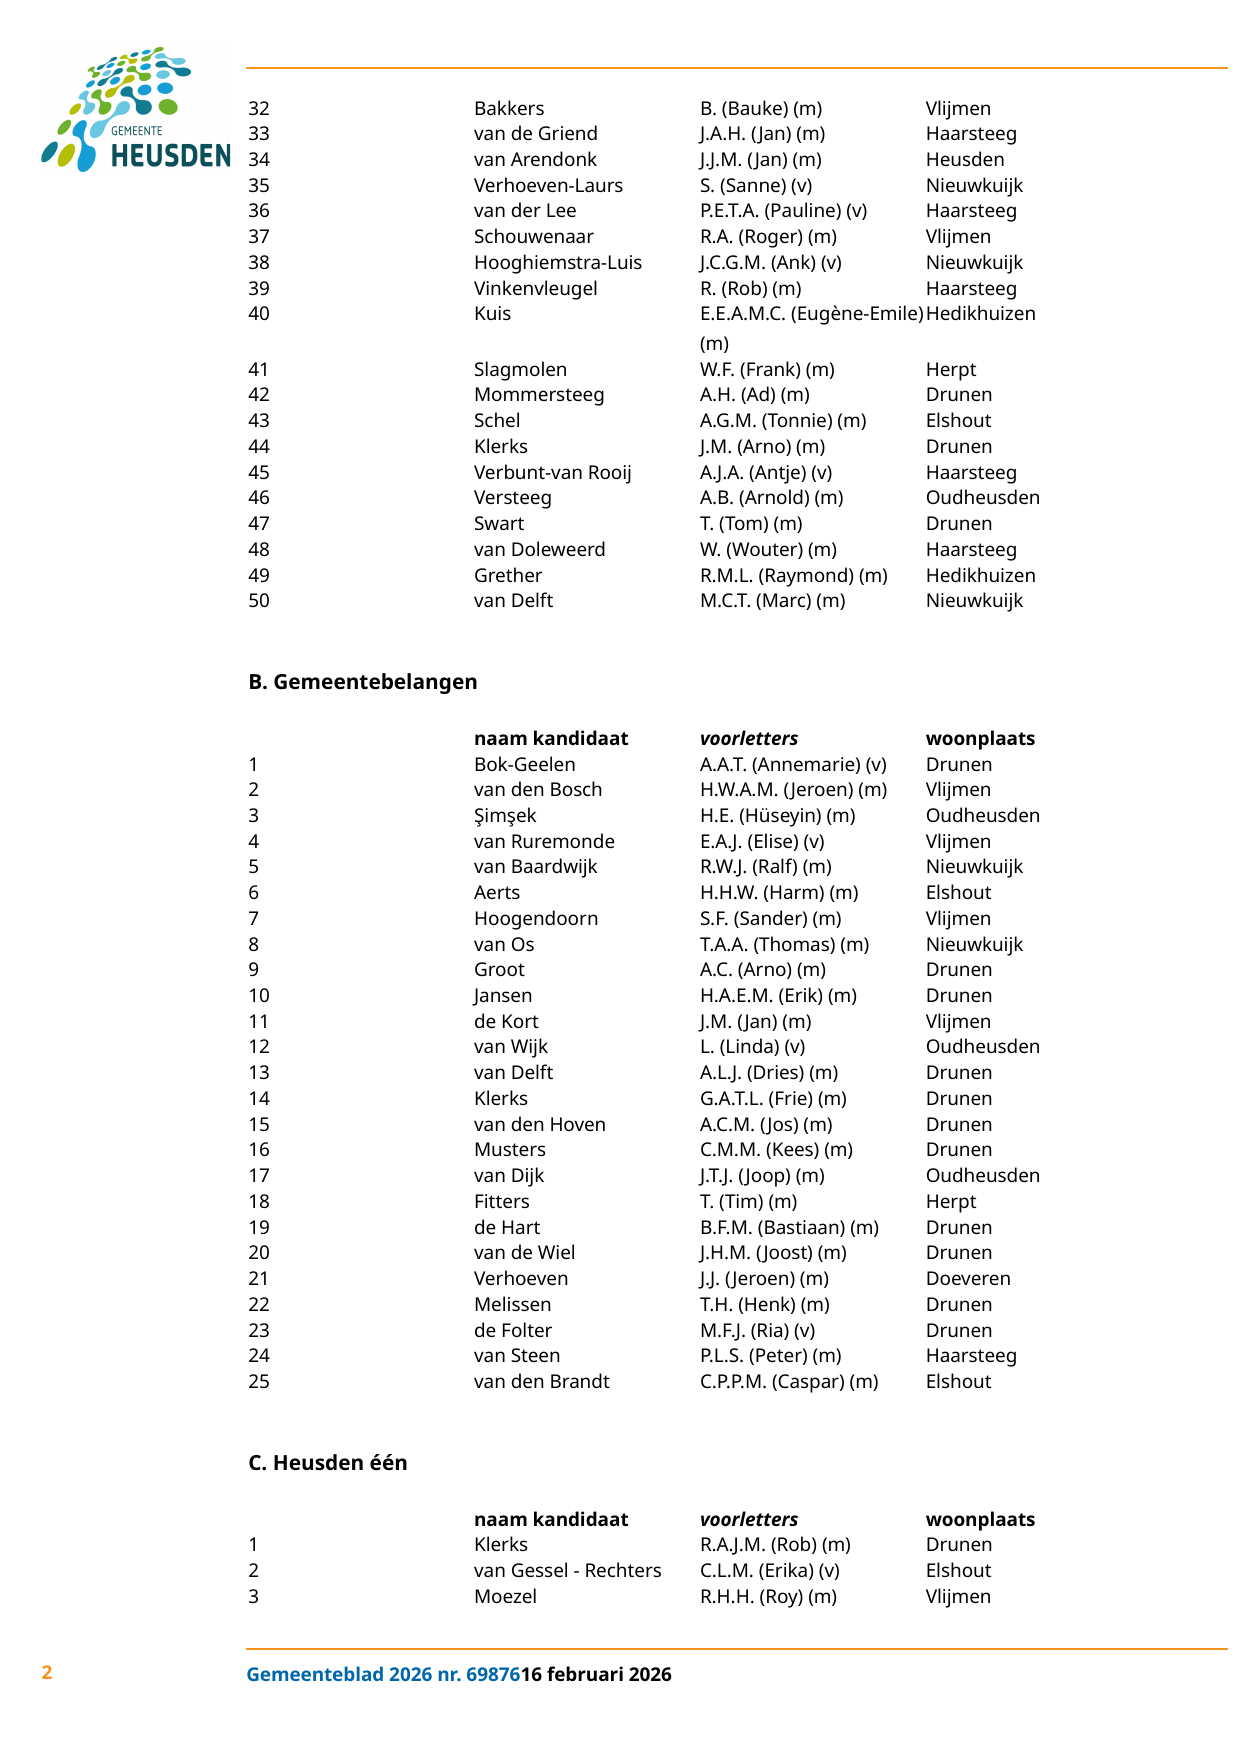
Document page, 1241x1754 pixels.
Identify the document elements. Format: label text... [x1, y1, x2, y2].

table_cell van den Bosch [474, 776, 700, 802]
table_cell Mommersteeg [474, 382, 700, 407]
table_cell 15 [248, 1111, 474, 1137]
table_cell 32 [248, 95, 474, 121]
table_cell 8 [248, 931, 474, 957]
table_cell van Doleweerd [474, 536, 700, 562]
table_cell Melissen [474, 1291, 700, 1317]
table_cell Groot [474, 957, 700, 982]
table_cell 45 [248, 459, 474, 484]
table_cell Vlijmen [926, 828, 1152, 854]
table_cell 9 [248, 957, 474, 982]
table_cell 2 [248, 776, 474, 802]
table_cell A.G.M. (Tonnie) (m) [700, 408, 926, 433]
table_cell A.C. (Arno) (m) [700, 957, 926, 982]
table_cell 46 [248, 485, 474, 510]
table_cell 50 [248, 588, 474, 613]
table_cell van Baardwijk [474, 854, 700, 879]
table_cell H.H.W. (Harm) (m) [700, 879, 926, 905]
table_cell 33 [248, 121, 474, 146]
table_cell Drunen [926, 1291, 1152, 1317]
table_cell 6 [248, 879, 474, 905]
table_cell R.H.H. (Roy) (m) [700, 1583, 926, 1609]
text C. Heusden één [248, 1448, 1152, 1476]
table_cell Hoogendoorn [474, 905, 700, 931]
table_cell Haarsteeg [926, 459, 1152, 484]
table_cell van Dijk [474, 1163, 700, 1188]
table_cell E.A.J. (Elise) (v) [700, 828, 926, 854]
table_cell Drunen [926, 510, 1152, 536]
table_cell T. (Tom) (m) [700, 510, 926, 536]
table_cell Oudheusden [926, 1163, 1152, 1188]
table_cell 14 [248, 1085, 474, 1111]
table_cell J.M. (Jan) (m) [700, 1008, 926, 1034]
table_cell 3 [248, 802, 474, 828]
table_cell 20 [248, 1240, 474, 1265]
table_cell Drunen [926, 433, 1152, 459]
table_cell 3 [248, 1583, 474, 1609]
table_cell Nieuwkuijk [926, 172, 1152, 198]
table_cell van der Lee [474, 198, 700, 223]
table_cell S. (Sanne) (v) [700, 172, 926, 198]
table_cell 18 [248, 1188, 474, 1214]
table_cell B.F.M. (Bastiaan) (m) [700, 1214, 926, 1239]
table_cell 35 [248, 172, 474, 198]
table_cell 17 [248, 1163, 474, 1188]
table_header [248, 725, 474, 751]
table_cell Hooghiemstra-Luis [474, 249, 700, 275]
table_cell Drunen [926, 1111, 1152, 1137]
table_cell Oudheusden [926, 802, 1152, 828]
table_cell J.A.H. (Jan) (m) [700, 121, 926, 146]
table_cell 24 [248, 1343, 474, 1368]
table_cell T.A.A. (Thomas) (m) [700, 931, 926, 957]
table_cell 42 [248, 382, 474, 407]
table_cell Oudheusden [926, 485, 1152, 510]
table_cell Slagmolen [474, 356, 700, 382]
table_cell Haarsteeg [926, 275, 1152, 301]
table_cell 34 [248, 146, 474, 172]
table_cell W. (Wouter) (m) [700, 536, 926, 562]
table_cell 41 [248, 356, 474, 382]
table_cell R.A. (Roger) (m) [700, 224, 926, 249]
table_cell Vlijmen [926, 224, 1152, 249]
table_cell 11 [248, 1008, 474, 1034]
table_cell Nieuwkuijk [926, 249, 1152, 275]
table_cell H.A.E.M. (Erik) (m) [700, 982, 926, 1008]
table_cell Bok-Geelen [474, 751, 700, 776]
table_cell J.C.G.M. (Ank) (v) [700, 249, 926, 275]
table_cell 10 [248, 982, 474, 1008]
table_cell Haarsteeg [926, 536, 1152, 562]
table_cell Fitters [474, 1188, 700, 1214]
table_cell Elshout [926, 1368, 1152, 1394]
table_cell 12 [248, 1034, 474, 1059]
table_cell 7 [248, 905, 474, 931]
table_cell 1 [248, 751, 474, 776]
table_cell 4 [248, 828, 474, 854]
table_cell R.W.J. (Ralf) (m) [700, 854, 926, 879]
table_cell Kuis [474, 301, 700, 356]
table_cell Vinkenvleugel [474, 275, 700, 301]
table_cell Elshout [926, 408, 1152, 433]
table_cell 37 [248, 224, 474, 249]
table_cell 13 [248, 1060, 474, 1085]
table_header [248, 1506, 474, 1531]
table_cell 36 [248, 198, 474, 223]
table_cell de Kort [474, 1008, 700, 1034]
table_cell 25 [248, 1368, 474, 1394]
table_cell Drunen [926, 1060, 1152, 1085]
table_cell A.B. (Arnold) (m) [700, 485, 926, 510]
table_cell Doeveren [926, 1265, 1152, 1291]
table_cell E.E.A.M.C. (Eugène-Emile) (m) [700, 301, 926, 356]
table_cell van den Hoven [474, 1111, 700, 1137]
table_cell 23 [248, 1317, 474, 1342]
table_header voorletters [700, 725, 926, 751]
table_cell Vlijmen [926, 776, 1152, 802]
table_header voorletters [700, 1506, 926, 1531]
table_cell J.H.M. (Joost) (m) [700, 1240, 926, 1265]
table_cell 21 [248, 1265, 474, 1291]
table_cell H.E. (Hüseyin) (m) [700, 802, 926, 828]
table_cell Aerts [474, 879, 700, 905]
table_cell Drunen [926, 382, 1152, 407]
table_cell Elshout [926, 879, 1152, 905]
table_cell Verbunt-van Rooij [474, 459, 700, 484]
table_cell H.W.A.M. (Jeroen) (m) [700, 776, 926, 802]
table_header naam kandidaat [474, 725, 700, 751]
table_cell van de Griend [474, 121, 700, 146]
table_cell Herpt [926, 356, 1152, 382]
table_cell Herpt [926, 1188, 1152, 1214]
table_cell G.A.T.L. (Frie) (m) [700, 1085, 926, 1111]
table_cell A.H. (Ad) (m) [700, 382, 926, 407]
table_cell C.L.M. (Erika) (v) [700, 1557, 926, 1583]
table_cell 22 [248, 1291, 474, 1317]
table_cell B. (Bauke) (m) [700, 95, 926, 121]
table_header naam kandidaat [474, 1506, 700, 1531]
table_cell Jansen [474, 982, 700, 1008]
table_cell Verhoeven [474, 1265, 700, 1291]
table_cell W.F. (Frank) (m) [700, 356, 926, 382]
table_cell Drunen [926, 1531, 1152, 1557]
table_cell J.M. (Arno) (m) [700, 433, 926, 459]
table_cell 16 [248, 1137, 474, 1162]
table_cell Vlijmen [926, 95, 1152, 121]
table_cell Grether [474, 562, 700, 587]
table_cell R.M.L. (Raymond) (m) [700, 562, 926, 587]
table_cell 38 [248, 249, 474, 275]
table_cell Heusden [926, 146, 1152, 172]
table_header woonplaats [926, 1506, 1152, 1531]
table_cell de Folter [474, 1317, 700, 1342]
table_cell R.A.J.M. (Rob) (m) [700, 1531, 926, 1557]
table_cell 2 [248, 1557, 474, 1583]
table_cell 5 [248, 854, 474, 879]
table_cell A.C.M. (Jos) (m) [700, 1111, 926, 1137]
table_cell Haarsteeg [926, 121, 1152, 146]
text B. Gemeentebelangen [248, 667, 1152, 695]
table_cell J.J. (Jeroen) (m) [700, 1265, 926, 1291]
table_cell van Gessel - Rechters [474, 1557, 700, 1583]
table_cell Schel [474, 408, 700, 433]
table_cell T.H. (Henk) (m) [700, 1291, 926, 1317]
table_cell van Steen [474, 1343, 700, 1368]
table_cell J.T.J. (Joop) (m) [700, 1163, 926, 1188]
table_cell Vlijmen [926, 905, 1152, 931]
table_cell Nieuwkuijk [926, 588, 1152, 613]
table_cell C.P.P.M. (Caspar) (m) [700, 1368, 926, 1394]
table_cell Schouwenaar [474, 224, 700, 249]
table_cell R. (Rob) (m) [700, 275, 926, 301]
table_cell Elshout [926, 1557, 1152, 1583]
table_cell M.F.J. (Ria) (v) [700, 1317, 926, 1342]
table_cell Oudheusden [926, 1034, 1152, 1059]
table_cell Musters [474, 1137, 700, 1162]
table_cell Verhoeven-Laurs [474, 172, 700, 198]
table_cell 48 [248, 536, 474, 562]
table_cell Drunen [926, 957, 1152, 982]
table_cell Drunen [926, 982, 1152, 1008]
table_cell 19 [248, 1214, 474, 1239]
table_cell P.L.S. (Peter) (m) [700, 1343, 926, 1368]
table_cell M.C.T. (Marc) (m) [700, 588, 926, 613]
picture [41, 47, 231, 172]
table_cell Moezel [474, 1583, 700, 1609]
table_cell Drunen [926, 751, 1152, 776]
table_cell Drunen [926, 1214, 1152, 1239]
table_cell van Wijk [474, 1034, 700, 1059]
table_cell Swart [474, 510, 700, 536]
table_cell Hedikhuizen [926, 562, 1152, 587]
table_cell van Os [474, 931, 700, 957]
table_cell J.J.M. (Jan) (m) [700, 146, 926, 172]
table_cell Vlijmen [926, 1008, 1152, 1034]
table_cell Bakkers [474, 95, 700, 121]
table_cell Haarsteeg [926, 198, 1152, 223]
table_cell Şimşek [474, 802, 700, 828]
table_cell van Arendonk [474, 146, 700, 172]
table_cell 49 [248, 562, 474, 587]
table_cell van den Brandt [474, 1368, 700, 1394]
table_cell A.J.A. (Antje) (v) [700, 459, 926, 484]
table_cell Drunen [926, 1137, 1152, 1162]
table_cell 1 [248, 1531, 474, 1557]
table_cell A.L.J. (Dries) (m) [700, 1060, 926, 1085]
table_cell van Delft [474, 1060, 700, 1085]
table_cell T. (Tim) (m) [700, 1188, 926, 1214]
table_cell Drunen [926, 1317, 1152, 1342]
table_cell 39 [248, 275, 474, 301]
table_cell Nieuwkuijk [926, 931, 1152, 957]
table_cell L. (Linda) (v) [700, 1034, 926, 1059]
table_cell de Hart [474, 1214, 700, 1239]
table_cell van Delft [474, 588, 700, 613]
table_cell Hedikhuizen [926, 301, 1152, 356]
table_cell P.E.T.A. (Pauline) (v) [700, 198, 926, 223]
table_cell S.F. (Sander) (m) [700, 905, 926, 931]
table_cell Drunen [926, 1085, 1152, 1111]
table_cell Drunen [926, 1240, 1152, 1265]
table_cell van de Wiel [474, 1240, 700, 1265]
table_cell Vlijmen [926, 1583, 1152, 1609]
table_cell Nieuwkuijk [926, 854, 1152, 879]
table_cell 43 [248, 408, 474, 433]
table_cell 47 [248, 510, 474, 536]
table_cell Versteeg [474, 485, 700, 510]
table_header woonplaats [926, 725, 1152, 751]
table_cell Klerks [474, 1085, 700, 1111]
table_cell C.M.M. (Kees) (m) [700, 1137, 926, 1162]
table_cell 40 [248, 301, 474, 356]
table_cell van Ruremonde [474, 828, 700, 854]
table_cell 44 [248, 433, 474, 459]
table_cell Haarsteeg [926, 1343, 1152, 1368]
table_cell Klerks [474, 1531, 700, 1557]
table_cell Klerks [474, 433, 700, 459]
table_cell A.A.T. (Annemarie) (v) [700, 751, 926, 776]
